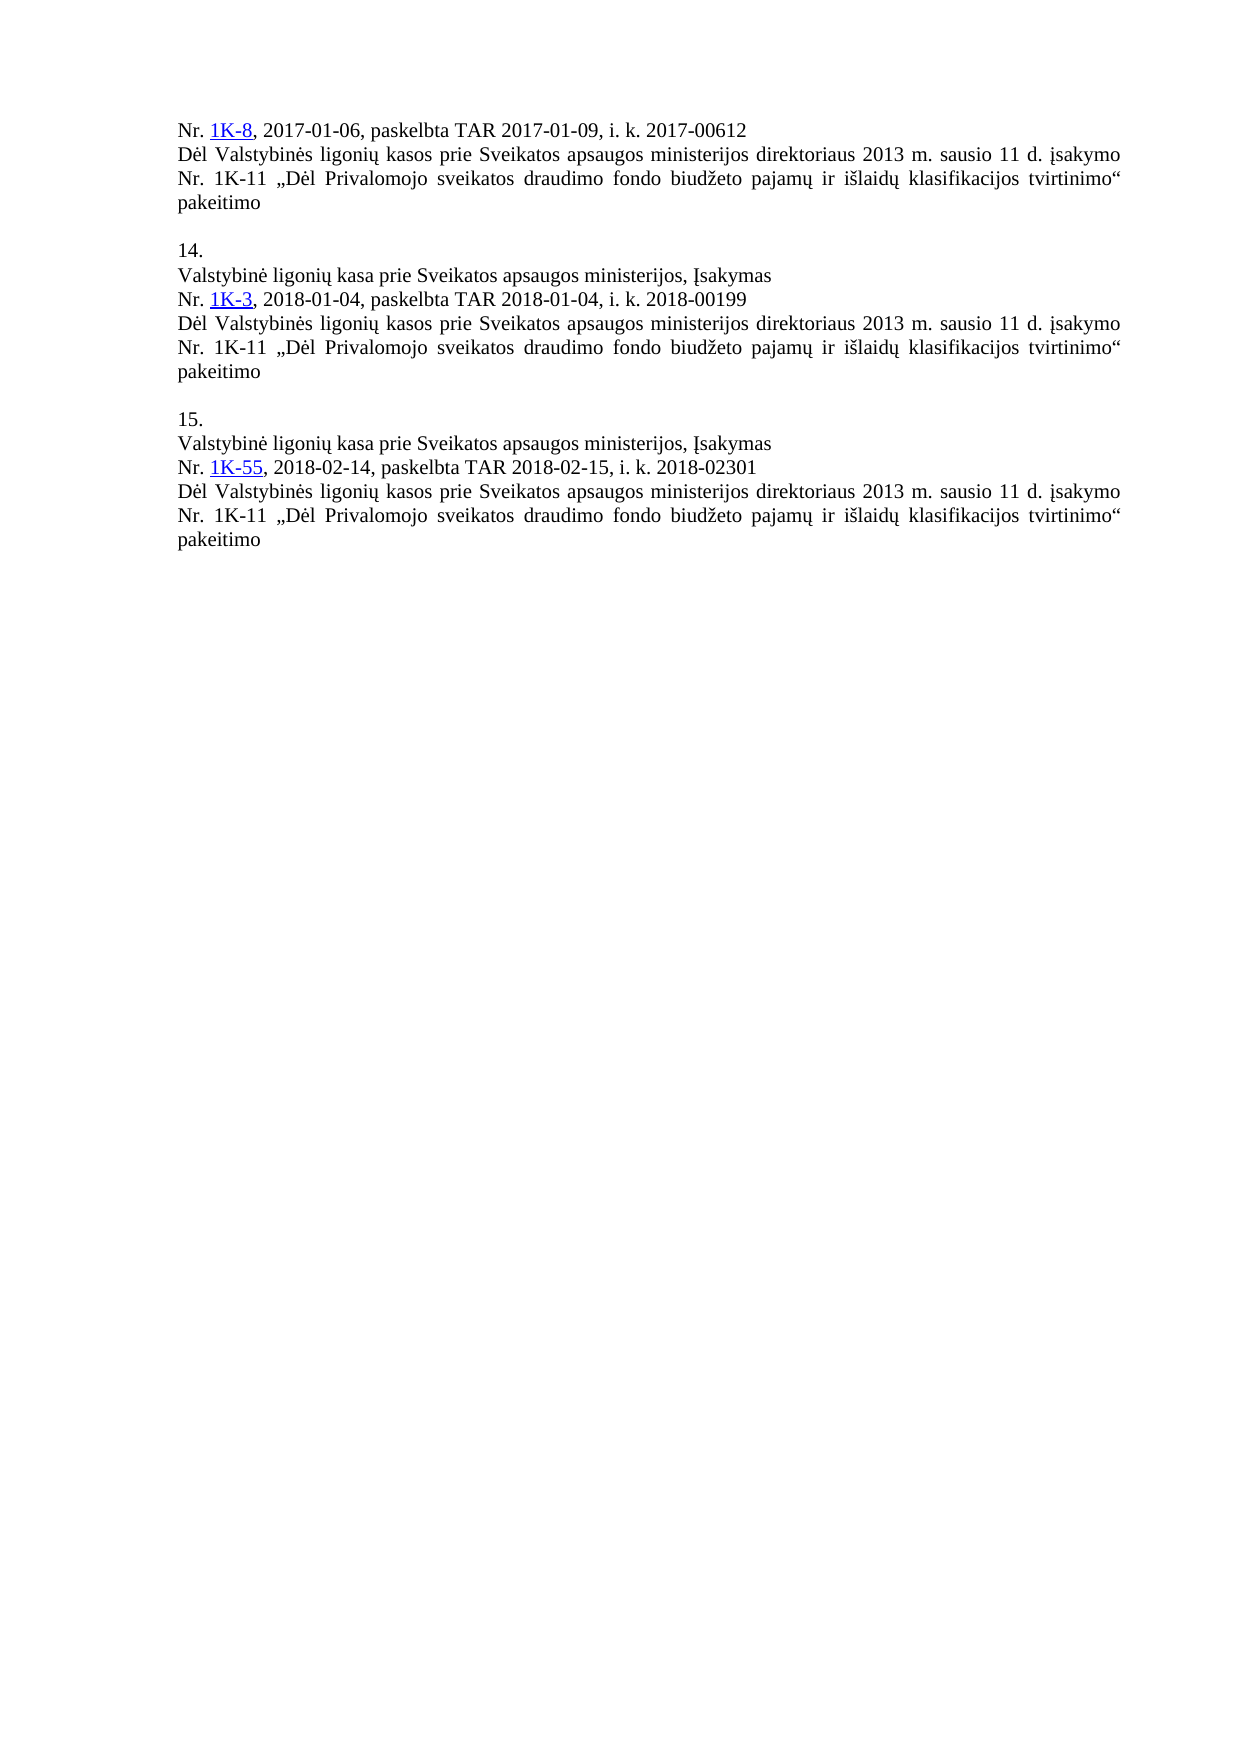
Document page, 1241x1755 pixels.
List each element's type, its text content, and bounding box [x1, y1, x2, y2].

text Valstybinė ligonių kasa prie Sveikatos apsaugos ministerijos, Įsakymas [177, 431, 1122, 455]
text Dėl Valstybinės ligonių kasos prie Sveikatos apsaugos ministerijos direktoriaus 2013 m. sausio 11 d. įsakymo Nr. 1K-11 „Dėl Privalomojo sveikatos draudimo fondo biudžeto pajamų ir išlaidų klasifikacijos tvirtinimo“ pakeitimo [177, 311, 1122, 383]
text Dėl Valstybinės ligonių kasos prie Sveikatos apsaugos ministerijos direktoriaus 2013 m. sausio 11 d. įsakymo Nr. 1K-11 „Dėl Privalomojo sveikatos draudimo fondo biudžeto pajamų ir išlaidų klasifikacijos tvirtinimo“ pakeitimo [177, 142, 1122, 214]
text Nr. 1K-55, 2018-02-14, paskelbta TAR 2018-02-15, i. k. 2018-02301 [177, 455, 1122, 479]
text Dėl Valstybinės ligonių kasos prie Sveikatos apsaugos ministerijos direktoriaus 2013 m. sausio 11 d. įsakymo Nr. 1K-11 „Dėl Privalomojo sveikatos draudimo fondo biudžeto pajamų ir išlaidų klasifikacijos tvirtinimo“ pakeitimo [177, 479, 1122, 551]
text Nr. 1K-3, 2018-01-04, paskelbta TAR 2018-01-04, i. k. 2018-00199 [177, 287, 1122, 311]
text Nr. 1K-8, 2017-01-06, paskelbta TAR 2017-01-09, i. k. 2017-00612 [177, 118, 1122, 142]
text 15. [177, 407, 1122, 431]
text 14. [177, 238, 1122, 262]
text Valstybinė ligonių kasa prie Sveikatos apsaugos ministerijos, Įsakymas [177, 262, 1122, 287]
